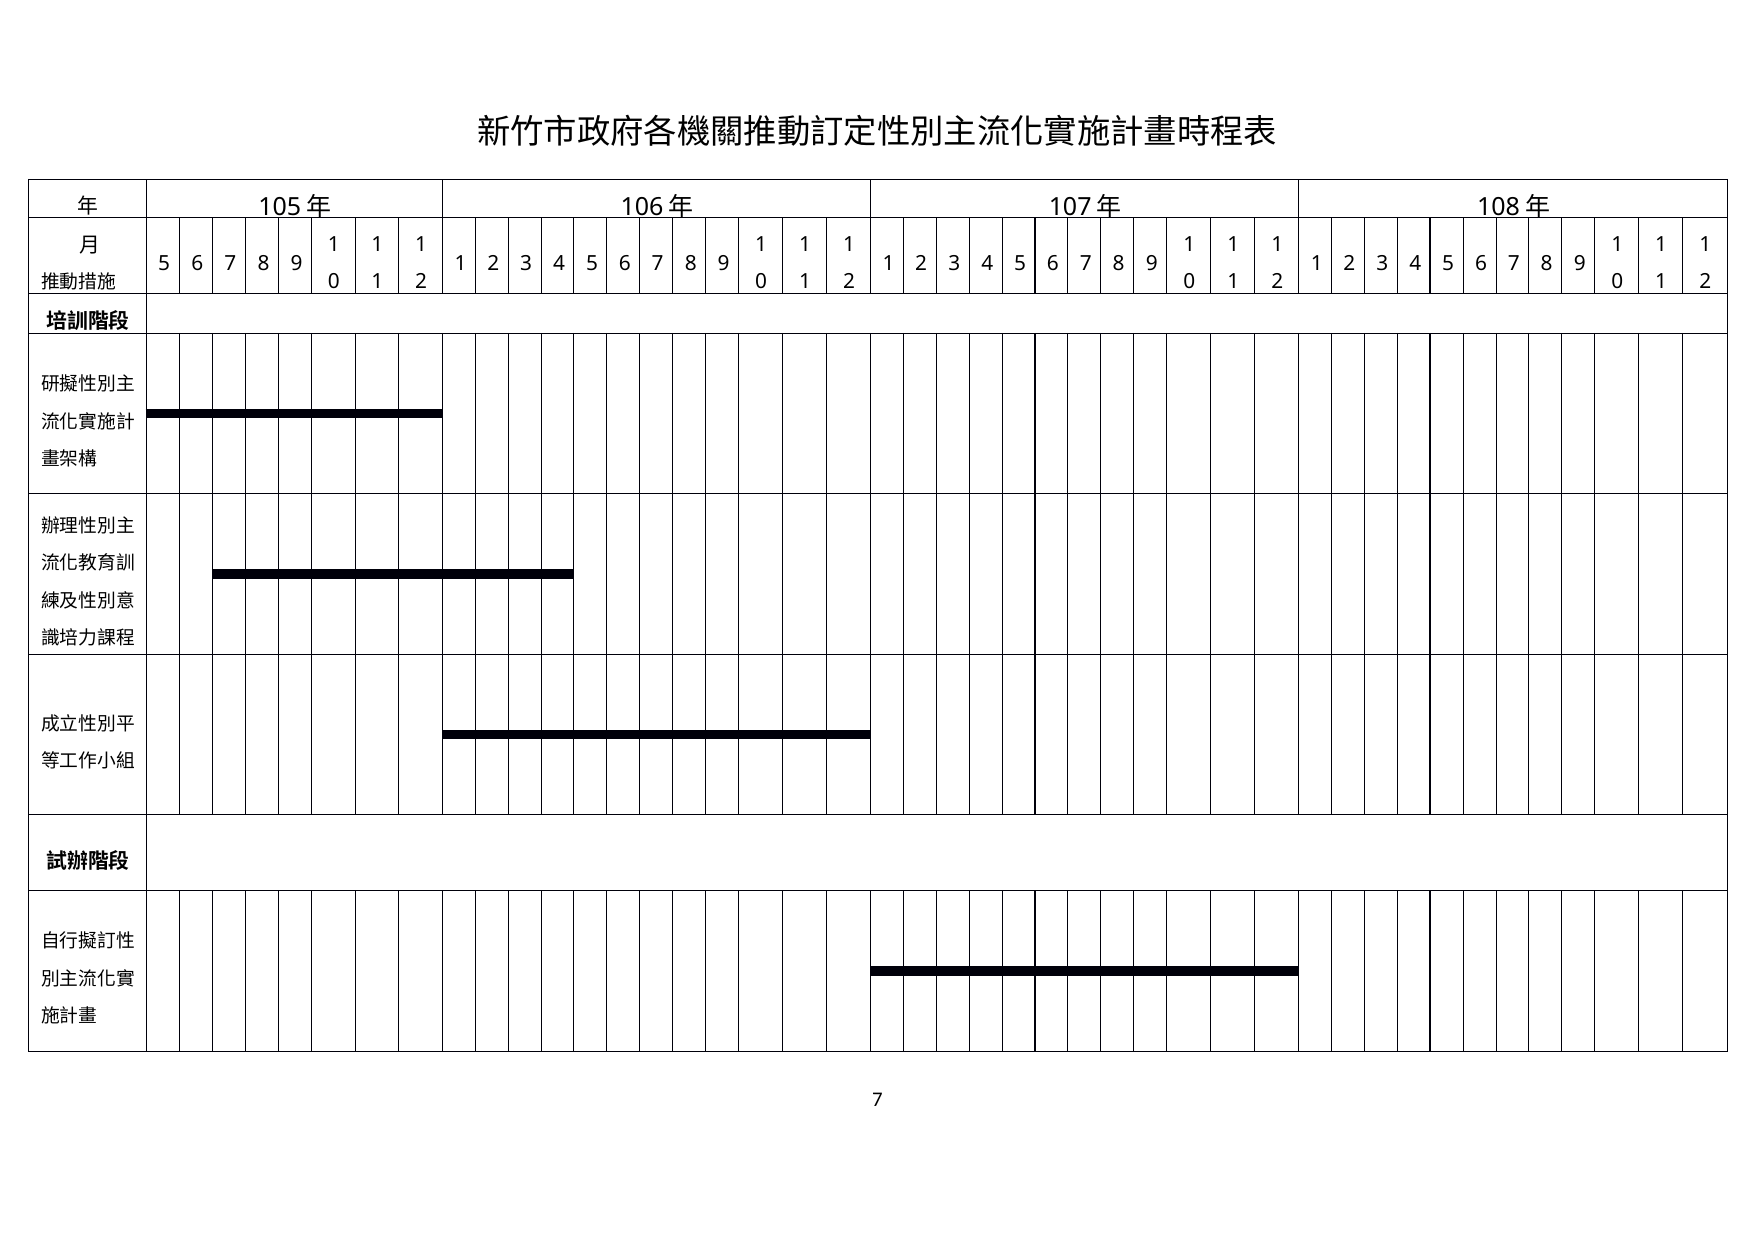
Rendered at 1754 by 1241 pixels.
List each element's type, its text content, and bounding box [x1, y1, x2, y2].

table_cell [827, 334, 870, 493]
table_cell [871, 494, 903, 654]
table_cell [871, 334, 903, 493]
table_cell 4 [542, 218, 573, 293]
table_cell [476, 494, 508, 569]
table_cell [783, 891, 826, 1051]
table_cell [937, 494, 969, 654]
table_cell [1529, 334, 1561, 493]
table_cell [1497, 494, 1528, 654]
table_cell 6 [1464, 218, 1496, 293]
table_cell [640, 334, 672, 493]
table_cell [1529, 655, 1561, 814]
table_cell [827, 891, 870, 1051]
table_cell [970, 976, 1002, 1051]
table_cell [1255, 494, 1298, 654]
table_cell [1036, 891, 1067, 966]
table_cell [706, 739, 738, 814]
table_cell [356, 655, 398, 814]
table_cell 12 [1255, 218, 1298, 293]
table_cell [1639, 655, 1682, 814]
table_cell [1464, 494, 1496, 654]
table_cell [1167, 976, 1210, 1051]
table_cell [783, 494, 826, 654]
table_cell 7 [1068, 218, 1100, 293]
table_cell [147, 655, 179, 814]
table_cell 7 [640, 218, 672, 293]
table_cell [476, 655, 508, 730]
table_cell [246, 494, 278, 569]
table_cell [871, 655, 903, 814]
table_cell [783, 739, 826, 814]
table_cell [312, 655, 355, 814]
table_cell [1299, 655, 1331, 814]
table_cell [1398, 655, 1429, 814]
table_cell [1431, 494, 1463, 654]
table_cell [673, 891, 705, 1051]
table_cell [739, 334, 782, 493]
table_cell [1365, 891, 1397, 1051]
table_cell [1003, 655, 1034, 814]
table_cell [147, 294, 1727, 333]
table_cell [1464, 891, 1496, 1051]
table_cell 11 [356, 218, 398, 293]
table_cell [356, 579, 398, 654]
table_cell [574, 334, 606, 493]
table_cell [213, 334, 245, 409]
table_cell [1068, 334, 1100, 493]
table_cell 9 [279, 218, 311, 293]
table_cell [640, 494, 672, 654]
table_cell [783, 655, 826, 730]
table_cell 9 [1134, 218, 1166, 293]
table_cell [1562, 891, 1594, 1051]
table_cell [673, 494, 705, 654]
table_cell [1167, 334, 1210, 493]
table_cell [1497, 334, 1528, 493]
table_cell 2 [904, 218, 936, 293]
table_cell [1683, 494, 1727, 654]
table_cell [1036, 655, 1067, 814]
table_cell [937, 891, 969, 966]
table_cell [542, 655, 573, 730]
table_cell 1 [1299, 218, 1331, 293]
table_cell [279, 494, 311, 569]
table_cell [1365, 334, 1397, 493]
table_cell [904, 891, 936, 966]
table_cell [443, 334, 475, 493]
table_cell 4 [1398, 218, 1429, 293]
table_cell [607, 494, 639, 654]
table_cell [1464, 334, 1496, 493]
table_cell 3 [1365, 218, 1397, 293]
table_cell [443, 739, 475, 814]
table_cell [1036, 494, 1067, 654]
table_cell [871, 891, 903, 966]
table_cell [213, 891, 245, 1051]
table_cell [1639, 494, 1682, 654]
table_cell [1003, 976, 1034, 1051]
table_cell [1134, 891, 1166, 966]
table_cell 7 [213, 218, 245, 293]
table_cell [147, 334, 179, 409]
table_cell 12 [399, 218, 442, 293]
table_cell 11 [1639, 218, 1682, 293]
table_cell [1167, 494, 1210, 654]
text 新竹市政府各機關推動訂定性別主流化實施計畫時程表 [118, 85, 1636, 160]
table_cell [1068, 891, 1100, 966]
table_cell 8 [673, 218, 705, 293]
table_cell [970, 334, 1002, 493]
table_cell 1 [871, 218, 903, 293]
table_cell [246, 334, 278, 409]
table_cell 6 [180, 218, 212, 293]
table_cell [1497, 655, 1528, 814]
table_cell [509, 655, 541, 730]
table_cell [1497, 891, 1528, 1051]
table_cell [1431, 891, 1463, 1051]
table_cell [312, 579, 355, 654]
table_cell [147, 494, 179, 654]
table_cell [356, 334, 398, 409]
table_cell [1398, 494, 1429, 654]
table_cell [279, 655, 311, 814]
table_cell 試辦階段 [29, 815, 146, 890]
table_cell [574, 891, 606, 1051]
table_cell [607, 891, 639, 1051]
table_cell [1365, 655, 1397, 814]
table_cell [509, 891, 541, 1051]
table_cell [1211, 334, 1254, 493]
table_cell 5 [1431, 218, 1463, 293]
table_cell [1101, 494, 1133, 654]
table_cell [509, 494, 541, 569]
table_cell 5 [1003, 218, 1034, 293]
table_cell [180, 334, 212, 409]
table_cell [542, 891, 573, 1051]
table_cell [213, 579, 245, 654]
table_cell [1134, 655, 1166, 814]
table_cell 5 [574, 218, 606, 293]
table_cell [1595, 334, 1638, 493]
table_cell [827, 739, 870, 814]
table_cell [970, 494, 1002, 654]
table_cell [574, 494, 606, 654]
table_cell [1398, 891, 1429, 1051]
table_cell [399, 334, 442, 409]
table_cell [827, 655, 870, 730]
table_cell [1595, 494, 1638, 654]
table_cell [904, 655, 936, 814]
table_cell [356, 891, 398, 1051]
table_cell 成立性別平等工作小組 [29, 655, 146, 814]
table_cell [542, 494, 573, 569]
table_cell [706, 494, 738, 654]
table_cell 4 [970, 218, 1002, 293]
table_header 108年 [1299, 180, 1727, 217]
table_cell [1562, 494, 1594, 654]
table_cell 5 [147, 218, 179, 293]
table_cell [574, 655, 606, 730]
table_cell [1332, 891, 1364, 1051]
table_cell [1134, 334, 1166, 493]
table_cell [476, 891, 508, 1051]
table_cell [1332, 334, 1364, 493]
table_cell [607, 739, 639, 814]
table_cell [180, 891, 212, 1051]
table_cell [1299, 494, 1331, 654]
table_cell [904, 976, 936, 1051]
table_cell [1431, 655, 1463, 814]
table_cell 8 [246, 218, 278, 293]
table_cell [871, 976, 903, 1051]
table_cell [970, 655, 1002, 814]
table_cell [356, 418, 398, 493]
table_cell [399, 655, 442, 814]
table_cell [673, 739, 705, 814]
table_cell [827, 494, 870, 654]
table_cell 2 [1332, 218, 1364, 293]
table_cell 3 [509, 218, 541, 293]
table_cell [1068, 976, 1100, 1051]
table_cell [607, 655, 639, 730]
table_cell [1332, 494, 1364, 654]
table_cell [1003, 891, 1034, 966]
table_cell 培訓階段 [29, 294, 146, 333]
table_cell [937, 334, 969, 493]
table_cell [937, 976, 969, 1051]
table_cell [1068, 494, 1100, 654]
table_cell [673, 334, 705, 493]
table_cell 10 [1167, 218, 1210, 293]
table_cell [147, 891, 179, 1051]
table_cell [1167, 655, 1210, 814]
table_cell 11 [1211, 218, 1254, 293]
table_cell [1562, 655, 1594, 814]
table_cell [1595, 655, 1638, 814]
table_cell [279, 418, 311, 493]
table_cell 10 [1595, 218, 1638, 293]
table_cell [783, 334, 826, 493]
table_cell [1101, 655, 1133, 814]
table_cell [1639, 891, 1682, 1051]
table_cell [399, 418, 442, 493]
table_cell [542, 334, 573, 493]
table_header 年 [29, 180, 146, 217]
table_cell [739, 739, 782, 814]
table_cell [1562, 334, 1594, 493]
table_cell 8 [1529, 218, 1561, 293]
table_cell [356, 494, 398, 569]
table_cell [1595, 891, 1638, 1051]
table_cell [739, 891, 782, 1051]
table_cell [312, 418, 355, 493]
table_cell [904, 494, 936, 654]
table_cell [1134, 976, 1166, 1051]
table_cell 8 [1101, 218, 1133, 293]
table_cell [1255, 655, 1298, 814]
table_cell [476, 579, 508, 654]
table_cell 6 [607, 218, 639, 293]
table_cell [443, 579, 475, 654]
table_cell 辦理性別主流化教育訓練及性別意識培力課程 [29, 494, 146, 654]
table_cell [1398, 334, 1429, 493]
table_cell [1211, 976, 1254, 1051]
table_cell [443, 655, 475, 730]
table_cell [213, 494, 245, 569]
table_cell [1332, 655, 1364, 814]
table_cell [706, 334, 738, 493]
table_cell [1211, 891, 1254, 966]
table_cell [1101, 334, 1133, 493]
table_cell [509, 739, 541, 814]
table_cell [279, 891, 311, 1051]
table_cell [904, 334, 936, 493]
table_cell [739, 655, 782, 730]
table_cell [542, 579, 573, 654]
table_cell [312, 334, 355, 409]
table_cell 2 [476, 218, 508, 293]
table_cell [706, 891, 738, 1051]
table_cell [213, 418, 245, 493]
table_cell [443, 494, 475, 569]
table_cell [399, 891, 442, 1051]
table_cell [1003, 494, 1034, 654]
table_cell [542, 739, 573, 814]
table_cell [180, 494, 212, 654]
table_header 107年 [871, 180, 1298, 217]
table_cell [213, 655, 245, 814]
table_cell [1431, 334, 1463, 493]
table_cell 10 [312, 218, 355, 293]
table_cell [312, 494, 355, 569]
table_cell [147, 815, 1727, 890]
table_cell [1464, 655, 1496, 814]
table_cell 11 [783, 218, 826, 293]
table_cell [246, 579, 278, 654]
table_cell [937, 655, 969, 814]
table_cell [1134, 494, 1166, 654]
table_cell 12 [1683, 218, 1727, 293]
table_cell [640, 655, 672, 730]
table_cell [399, 579, 442, 654]
table_cell [1365, 494, 1397, 654]
table_cell [246, 891, 278, 1051]
table_cell 3 [937, 218, 969, 293]
table_cell [180, 655, 212, 814]
table_cell [279, 334, 311, 409]
table_cell [1255, 976, 1298, 1051]
table_cell [246, 418, 278, 493]
table_cell [399, 494, 442, 569]
table_cell [1255, 891, 1298, 966]
table_cell [574, 739, 606, 814]
table_cell [1299, 334, 1331, 493]
table_cell 研擬性別主流化實施計畫架構 [29, 334, 146, 493]
table_cell 12 [827, 218, 870, 293]
table_cell [1167, 891, 1210, 966]
table_cell [739, 494, 782, 654]
table_cell [607, 334, 639, 493]
table_cell [1299, 891, 1331, 1051]
table_cell [1639, 334, 1682, 493]
table_cell [640, 891, 672, 1051]
table_cell [1529, 891, 1561, 1051]
table_cell [1683, 891, 1727, 1051]
table_cell [1036, 976, 1067, 1051]
table_cell 月 推動措施 [29, 218, 146, 293]
table_cell [180, 418, 212, 493]
table_cell [1255, 334, 1298, 493]
table_cell [443, 891, 475, 1051]
table_cell [312, 891, 355, 1051]
table_cell [476, 334, 508, 493]
table_cell 7 [1497, 218, 1528, 293]
table_cell [1529, 494, 1561, 654]
table_cell [476, 739, 508, 814]
table_header 106年 [443, 180, 870, 217]
table_cell [1211, 655, 1254, 814]
table_cell [1211, 494, 1254, 654]
table_cell [1101, 976, 1133, 1051]
table_cell [509, 334, 541, 493]
table_cell [1003, 334, 1034, 493]
table_cell 9 [1562, 218, 1594, 293]
table_cell [970, 891, 1002, 966]
table_cell [640, 739, 672, 814]
table_cell 自行擬訂性別主流化實施計畫 [29, 891, 146, 1051]
table_cell [1036, 334, 1067, 493]
table_cell 1 [443, 218, 475, 293]
table_cell [1101, 891, 1133, 966]
table_cell [246, 655, 278, 814]
table_cell [1683, 334, 1727, 493]
table_cell [509, 579, 541, 654]
table_cell 10 [739, 218, 782, 293]
table_cell 6 [1036, 218, 1067, 293]
table_cell [1683, 655, 1727, 814]
table_cell [1068, 655, 1100, 814]
table_cell [706, 655, 738, 730]
table_cell [279, 579, 311, 654]
table_header 105年 [147, 180, 442, 217]
table_cell [147, 418, 179, 493]
table_cell 9 [706, 218, 738, 293]
table_cell [673, 655, 705, 730]
